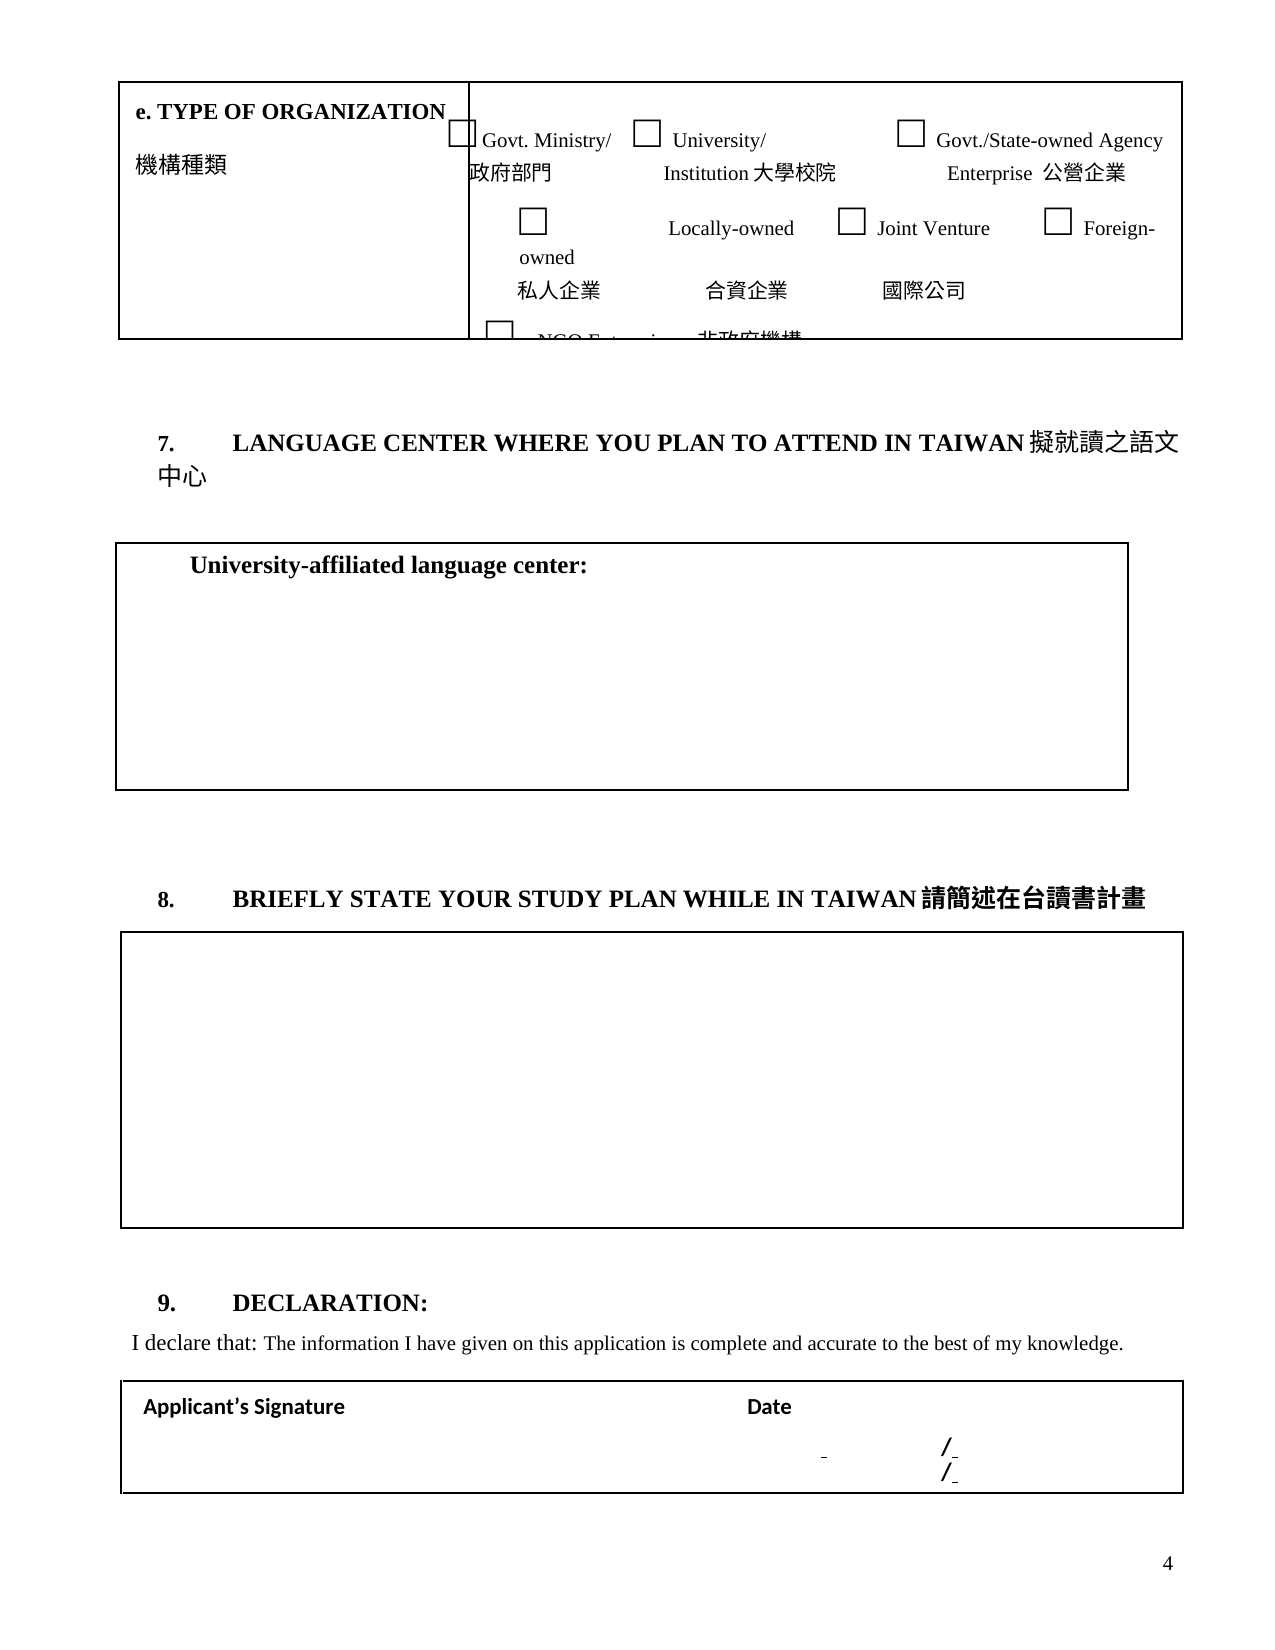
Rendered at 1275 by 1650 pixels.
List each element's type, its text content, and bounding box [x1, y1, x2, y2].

table_header Govt. Ministry/ □ University/ □ Govt./State-owned Agency政府部門 Institution大學校院 Enterprise 公營企業 Locally-owned □ Joint Venture □ Foreign-owned 私人企業 合資企業 國際公司 NGO Enterprise 非政府機構 [470, 83, 1181, 338]
list DECLARATION: [157, 1288, 1196, 1317]
text University-affiliated language center: [189, 550, 1127, 579]
list LANGUAGE CENTER WHERE YOU PLAN TO ATTEND IN TAIWAN擬就讀之語文中心 [157, 425, 1196, 493]
table_header e. TYPE OF ORGANIZATION 機構種類 [120, 83, 468, 338]
text I declare that: The information I have given on this application is complete and accurate to the best of my knowledge. [131, 1329, 1196, 1355]
list BRIEFLY STATE YOUR STUDY PLAN WHILE IN TAIWAN請簡述在台讀書計畫 [157, 881, 1196, 915]
